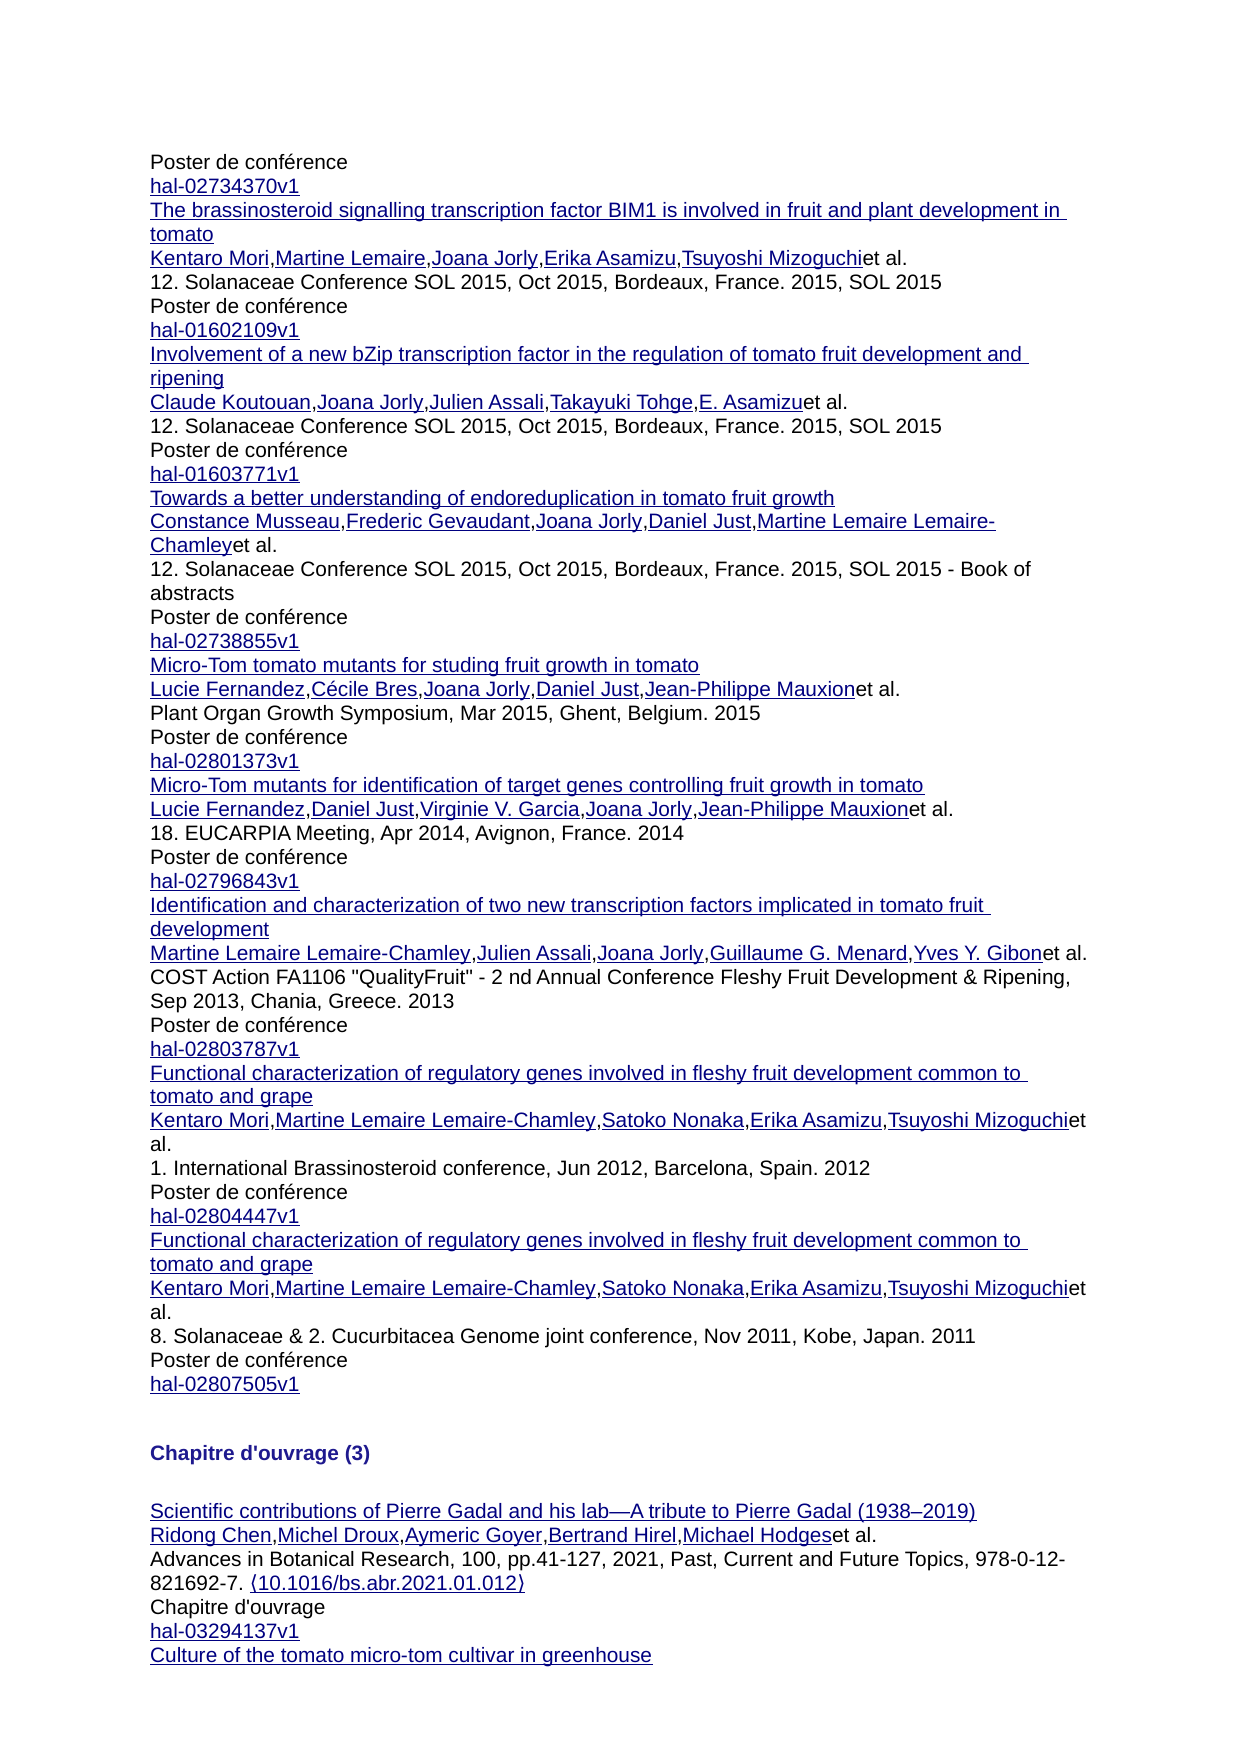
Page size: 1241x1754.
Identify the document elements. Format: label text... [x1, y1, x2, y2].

table_cell Functional characterization of regulatory genes involved in fleshy fruit development common to tomato and grape Kentaro Mori,Martine Lemaire Lemaire-Chamley,Satoko Nonaka,Erika Asamizu,Tsuyoshi Mizoguchiet al. 1. International Brassinosteroid conference, Jun 2012, Barcelona, Spain. 2012 Poster de conférence hal-02804447v1 [150, 1060, 1090, 1228]
table_cell The brassinosteroid signalling transcription factor BIM1 is involved in fruit and plant development in tomato Kentaro Mori,Martine Lemaire,Joana Jorly,Erika Asamizu,Tsuyoshi Mizoguchiet al. 12. Solanaceae Conference SOL 2015, Oct 2015, Bordeaux, France. 2015, SOL 2015 Poster de conférence hal-01602109v1 [150, 198, 1090, 342]
table_cell Poster de conférence hal-02734370v1 [150, 150, 1090, 198]
table_cell Functional characterization of regulatory genes involved in fleshy fruit development common to tomato and grape Kentaro Mori,Martine Lemaire Lemaire-Chamley,Satoko Nonaka,Erika Asamizu,Tsuyoshi Mizoguchiet al. 8. Solanaceae & 2. Cucurbitacea Genome joint conference, Nov 2011, Kobe, Japan. 2011 Poster de conférence hal-02807505v1 [150, 1228, 1090, 1396]
table_cell Micro-Tom mutants for identification of target genes controlling fruit growth in tomato Lucie Fernandez,Daniel Just,Virginie V. Garcia,Joana Jorly,Jean-Philippe Mauxionet al. 18. EUCARPIA Meeting, Apr 2014, Avignon, France. 2014 Poster de conférence hal-02796843v1 [150, 773, 1090, 893]
table_cell Identification and characterization of two new transcription factors implicated in tomato fruit development Martine Lemaire Lemaire-Chamley,Julien Assali,Joana Jorly,Guillaume G. Menard,Yves Y. Gibonet al. COST Action FA1106 "QualityFruit" - 2 nd Annual Conference Fleshy Fruit Development & Ripening, Sep 2013, Chania, Greece. 2013 Poster de conférence hal-02803787v1 [150, 893, 1090, 1060]
subtitle Chapitre d'ouvrage (3) [150, 1441, 1090, 1464]
table_cell Towards a better understanding of endoreduplication in tomato fruit growth Constance Musseau,Frederic Gevaudant,Joana Jorly,Daniel Just,Martine Lemaire Lemaire-Chamleyet al. 12. Solanaceae Conference SOL 2015, Oct 2015, Bordeaux, France. 2015, SOL 2015 - Book of abstracts Poster de conférence hal-02738855v1 [150, 485, 1090, 653]
table_cell Involvement of a new bZip transcription factor in the regulation of tomato fruit development and ripening Claude Koutouan,Joana Jorly,Julien Assali,Takayuki Tohge,E. Asamizuet al. 12. Solanaceae Conference SOL 2015, Oct 2015, Bordeaux, France. 2015, SOL 2015 Poster de conférence hal-01603771v1 [150, 342, 1090, 485]
table_cell Culture of the tomato micro-tom cultivar in greenhouse [150, 1643, 1090, 1667]
table_cell Micro-Tom tomato mutants for studing fruit growth in tomato Lucie Fernandez,Cécile Bres,Joana Jorly,Daniel Just,Jean-Philippe Mauxionet al. Plant Organ Growth Symposium, Mar 2015, Ghent, Belgium. 2015 Poster de conférence hal-02801373v1 [150, 653, 1090, 773]
table_header Scientific contributions of Pierre Gadal and his lab—A tribute to Pierre Gadal (1938–2019) Ridong Chen,Michel Droux,Aymeric Goyer,Bertrand Hirel,Michael Hodgeset al. Advances in Botanical Research, 100, pp.41-127, 2021, Past, Current and Future Topics, 978-0-12-821692-7. ⟨10.1016/bs.abr.2021.01.012⟩ Chapitre d'ouvrage hal-03294137v1 [150, 1499, 1090, 1643]
